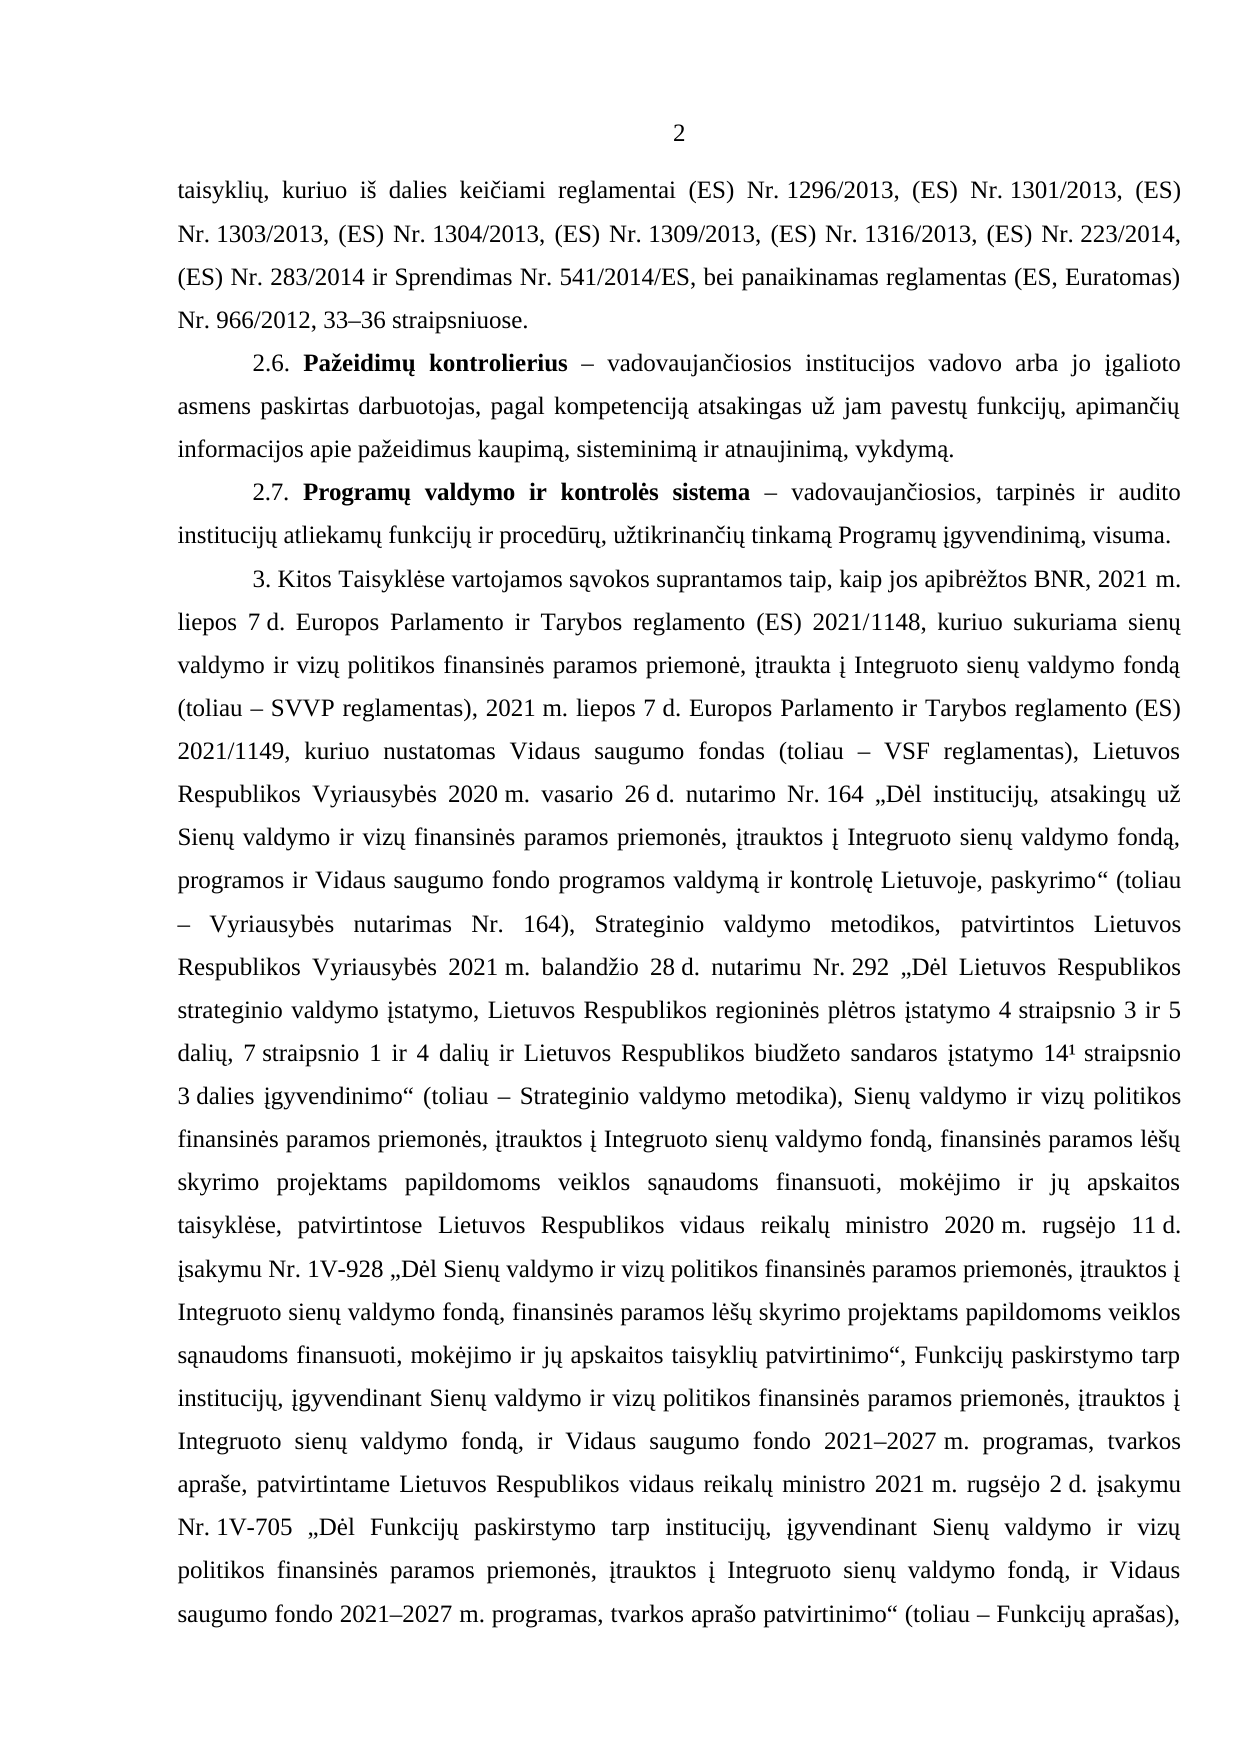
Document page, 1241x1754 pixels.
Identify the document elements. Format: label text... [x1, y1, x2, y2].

text 2.7. Programų valdymo ir kontrolės sistema – vadovaujančiosios, tarpinės ir audito institucijų atliekamų funkcijų ir procedūrų, užtikrinančių tinkamą Programų įgyvendinimą, visuma. [177, 477, 1181, 549]
text 3. Kitos Taisyklėse vartojamos sąvokos suprantamos taip, kaip jos apibrėžtos BNR, 2021 m. liepos 7 d. Europos Parlamento ir Tarybos reglamento (ES) 2021/1148, kuriuo sukuriama sienų valdymo ir vizų politikos finansinės paramos priemonė, įtraukta į Integruoto sienų valdymo fondą (toliau – SVVP reglamentas), 2021 m. liepos 7 d. Europos Parlamento ir Tarybos reglamento (ES) 2021/1149, kuriuo nustatomas Vidaus saugumo fondas (toliau – VSF reglamentas), Lietuvos Respublikos Vyriausybės 2020 m. vasario 26 d. nutarimo Nr. 164 „Dėl institucijų, atsakingų už Sienų valdymo ir vizų finansinės paramos priemonės, įtrauktos į Integruoto sienų valdymo fondą, programos ir Vidaus saugumo fondo programos valdymą ir kontrolę Lietuvoje, paskyrimo“ (toliau – Vyriausybės nutarimas Nr. 164), Strateginio valdymo metodikos, patvirtintos Lietuvos Respublikos Vyriausybės 2021 m. balandžio 28 d. nutarimu Nr. 292 „Dėl Lietuvos Respublikos strateginio valdymo įstatymo, Lietuvos Respublikos regioninės plėtros įstatymo 4 straipsnio 3 ir 5 dalių, 7 straipsnio 1 ir 4 dalių ir Lietuvos Respublikos biudžeto sandaros įstatymo 14¹ straipsnio 3 dalies įgyvendinimo“ (toliau – Strateginio valdymo metodika), Sienų valdymo ir vizų politikos finansinės paramos priemonės, įtrauktos į Integruoto sienų valdymo fondą, finansinės paramos lėšų skyrimo projektams papildomoms veiklos sąnaudoms finansuoti, mokėjimo ir jų apskaitos taisyklėse, patvirtintose Lietuvos Respublikos vidaus reikalų ministro 2020 m. rugsėjo 11 d. įsakymu Nr. 1V-928 „Dėl Sienų valdymo ir vizų politikos finansinės paramos priemonės, įtrauktos į Integruoto sienų valdymo fondą, finansinės paramos lėšų skyrimo projektams papildomoms veiklos sąnaudoms finansuoti, mokėjimo ir jų apskaitos taisyklių patvirtinimo“, Funkcijų paskirstymo tarp institucijų, įgyvendinant Sienų valdymo ir vizų politikos finansinės paramos priemonės, įtrauktos į Integruoto sienų valdymo fondą, ir Vidaus saugumo fondo 2021–2027 m. programas, tvarkos apraše, patvirtintame Lietuvos Respublikos vidaus reikalų ministro 2021 m. rugsėjo 2 d. įsakymu Nr. 1V-705 „Dėl Funkcijų paskirstymo tarp institucijų, įgyvendinant Sienų valdymo ir vizų politikos finansinės paramos priemonės, įtrauktos į Integruoto sienų valdymo fondą, ir Vidaus saugumo fondo 2021–2027 m. programas, tvarkos aprašo patvirtinimo“ (toliau – Funkcijų aprašas), [177, 564, 1181, 1627]
text 2.6. Pažeidimų kontrolierius – vadovaujančiosios institucijos vadovo arba jo įgalioto asmens paskirtas darbuotojas, pagal kompetenciją atsakingas už jam pavestų funkcijų, apimančių informacijos apie pažeidimus kaupimą, sisteminimą ir atnaujinimą, vykdymą. [177, 348, 1181, 463]
text taisyklių, kuriuo iš dalies keičiami reglamentai (ES) Nr. 1296/2013, (ES) Nr. 1301/2013, (ES) Nr. 1303/2013, (ES) Nr. 1304/2013, (ES) Nr. 1309/2013, (ES) Nr. 1316/2013, (ES) Nr. 223/2014, (ES) Nr. 283/2014 ir Sprendimas Nr. 541/2014/ES, bei panaikinamas reglamentas (ES, Euratomas) Nr. 966/2012, 33–36 straipsniuose. [177, 176, 1181, 334]
